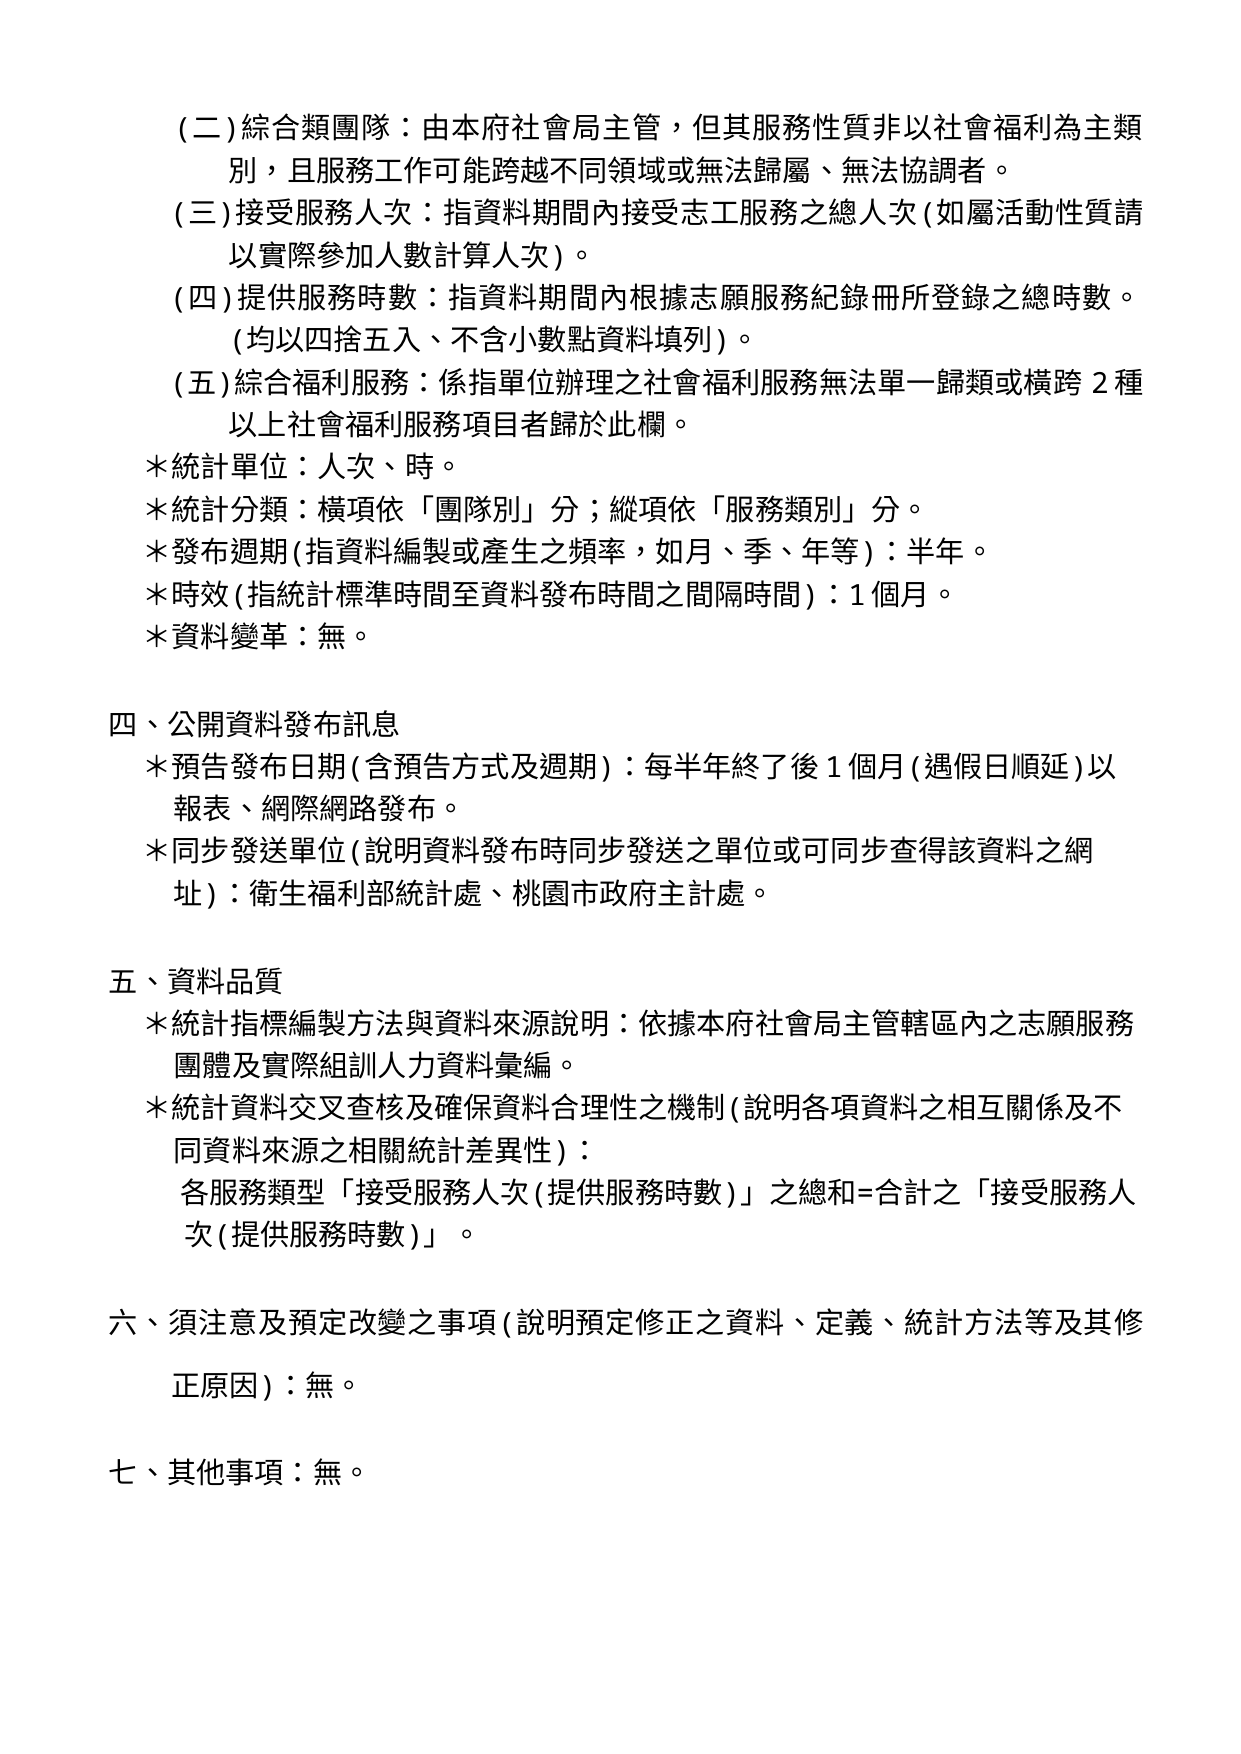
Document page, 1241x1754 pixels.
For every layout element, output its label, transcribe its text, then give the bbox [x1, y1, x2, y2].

table_header 統計資料背景說明 資料種類：其他社群活動統計 資料項目：桃園市社會局推展志願服務志工服務成果 一、發布及編製機關單位 ＊發布機關、單位：桃園市政府社會局會計室 ＊編製單位：桃園市政府社會局人民團體科 ＊聯絡電話：(03)3322101#6444 ＊傳真：(03)3348721 ＊電子信箱：10075291@mail.tycg.gov.tw 二、發布形式 ＊口頭： ( )記者會或說明會 ＊書面： ( )新聞稿 ( )報表 ( )書刊，刊名： ＊電子媒體： ( )線上書刊及資料庫， 網址： ( )磁片 ( )光碟片 (√)其他 Open Document File (odf)、Portable Document Format (pdf) 或Excel檔案。 三、資料範圍、週期及時效 ＊統計地區範圍及對象：凡由桃園市政府社會局主管並依據志願服務法相關規定參與志願服務工作之社會大眾，均為統計對象。 ＊統計標準時間：動態資料上半年以1至6月、下半年以7至12月之事實為準；靜態資料以6月底、12月底之事實為準。 ＊統計項目定義： (一)社會福利類團隊：由本府社會局主管，其服務性質為社會福利類別。 (二)綜合類團隊：由本府社會局主管，但其服務性質非以社會福利為主類別，且服務工作可能跨越不同領域或無法歸屬、無法協調者。 (三)接受服務人次：指資料期間內接受志工服務之總人次(如屬活動性質請以實際參加人數計算人次)。 (四)提供服務時數：指資料期間內根據志願服務紀錄冊所登錄之總時數。(均以四捨五入、不含小數點資料填列)。 (五)綜合福利服務：係指單位辦理之社會福利服務無法單一歸類或橫跨2種以上社會福利服務項目者歸於此欄。 ＊統計單位：人次、時。 ＊統計分類：橫項依「團隊別」分；縱項依「服務類別」分。 ＊發布週期(指資料編製或產生之頻率，如月、季、年等)：半年。 ＊時效(指統計標準時間至資料發布時間之間隔時間)：1個月。 ＊資料變革：無。 四、公開資料發布訊息 ＊預告發布日期(含預告方式及週期)：每半年終了後1個月(遇假日順延)以報表、網際網路發布。 ＊同步發送單位(說明資料發布時同步發送之單位或可同步查得該資料之網址)：衛生福利部統計處、桃園市政府主計處。 五、資料品質 ＊統計指標編製方法與資料來源說明：依據本府社會局主管轄區內之志願服務團體及實際組訓人力資料彙編。 ＊統計資料交叉查核及確保資料合理性之機制(說明各項資料之相互關係及不同資料來源之相關統計差異性)： 各服務類型「接受服務人次(提供服務時數)」之總和=合計之「接受服務人次(提供服務時數)」。 六、須注意及預定改變之事項(說明預定修正之資料、定義、統計方法等及其修正原因)：無。 七、其他事項：無。 [98, 105, 1155, 1492]
